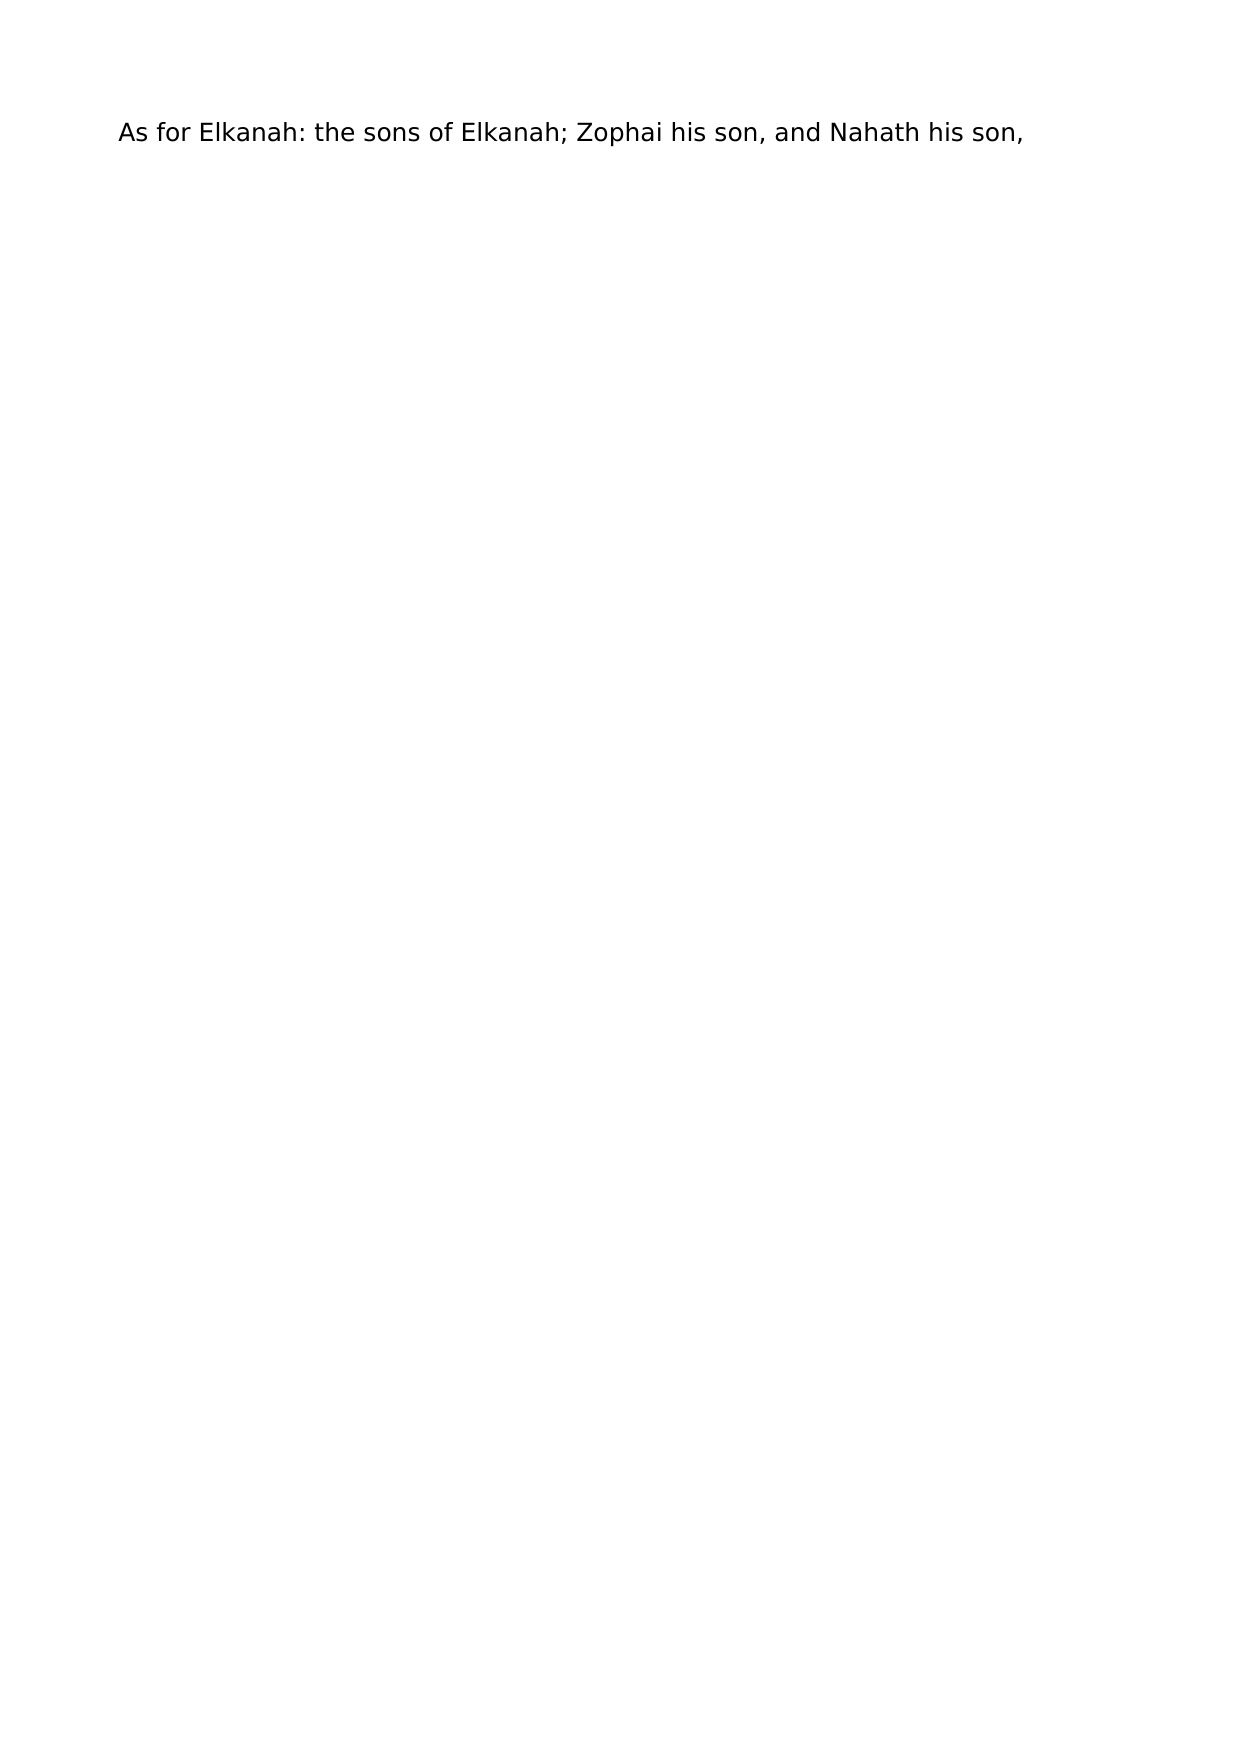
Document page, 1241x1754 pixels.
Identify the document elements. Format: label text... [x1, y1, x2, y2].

text As for Elkanah: the sons of Elkanah; Zophai his son, and Nahath his son, [118, 118, 1122, 147]
